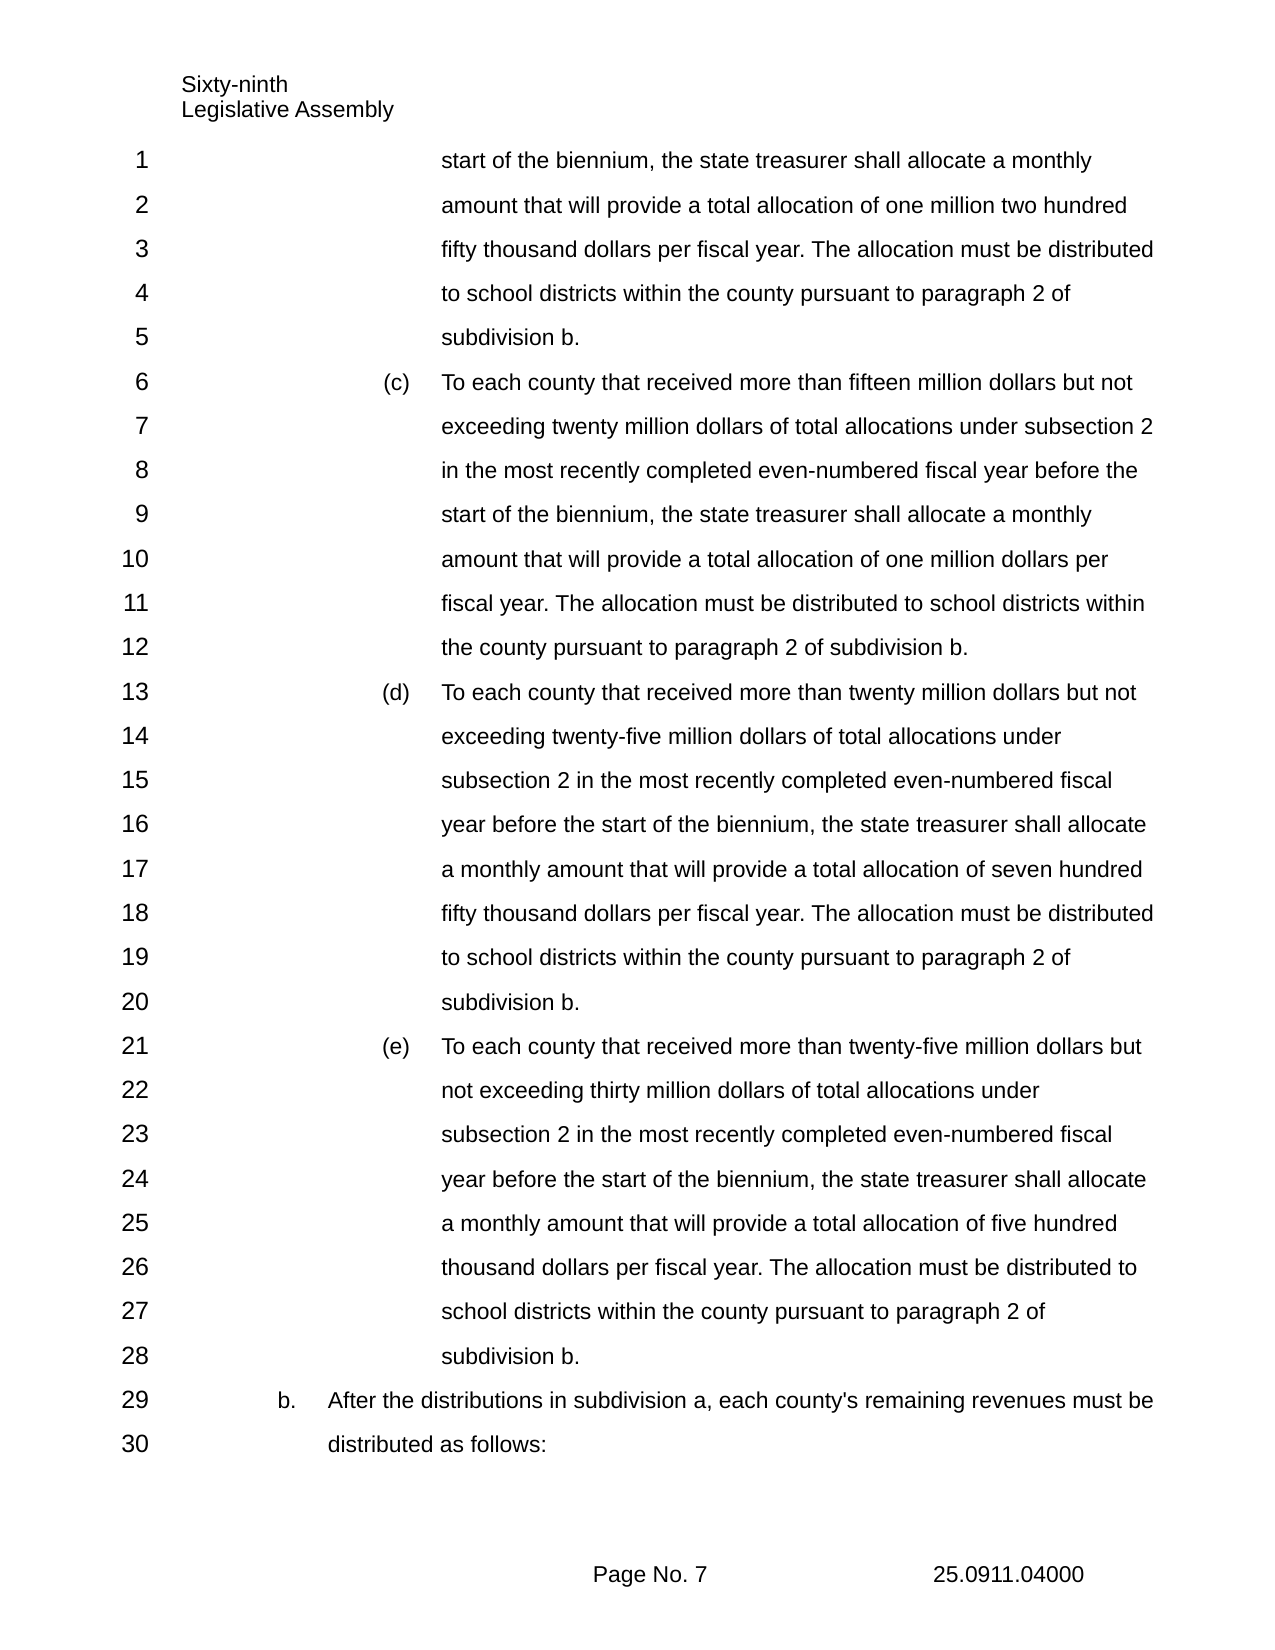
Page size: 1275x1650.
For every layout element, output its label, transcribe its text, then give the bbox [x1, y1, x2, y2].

text (c) To each county that received more than fifteen million dollars but not exceeding twenty million dollars of total allocations under subsection 2 in the most recently completed even‑numbered fiscal year before the start of the biennium, the state treasurer shall allocate a monthly amount that will provide a total allocation of one million dollars per fiscal year. The allocation must be distributed to school districts within the county pursuant to paragraph 2 of subdivision b. [181, 355, 1154, 664]
text b. After the distributions in subdivision a, each county's remaining revenues must be distributed as follows: [181, 1373, 1154, 1461]
text (d) To each county that received more than twenty million dollars but not exceeding twenty‑five million dollars of total allocations under subsection 2 in the most recently completed even‑numbered fiscal year before the start of the biennium, the state treasurer shall allocate a monthly amount that will provide a total allocation of seven hundred fifty thousand dollars per fiscal year. The allocation must be distributed to school districts within the county pursuant to paragraph 2 of subdivision b. [181, 664, 1154, 1019]
text start of the biennium, the state treasurer shall allocate a monthly amount that will provide a total allocation of one million two hundred fifty thousand dollars per fiscal year. The allocation must be distributed to school districts within the county pursuant to paragraph 2 of subdivision b. [181, 133, 1154, 355]
text (e) To each county that received more than twenty‑five million dollars but not exceeding thirty million dollars of total allocations under subsection 2 in the most recently completed even‑numbered fiscal year before the start of the biennium, the state treasurer shall allocate a monthly amount that will provide a total allocation of five hundred thousand dollars per fiscal year. The allocation must be distributed to school districts within the county pursuant to paragraph 2 of subdivision b. [181, 1019, 1154, 1373]
